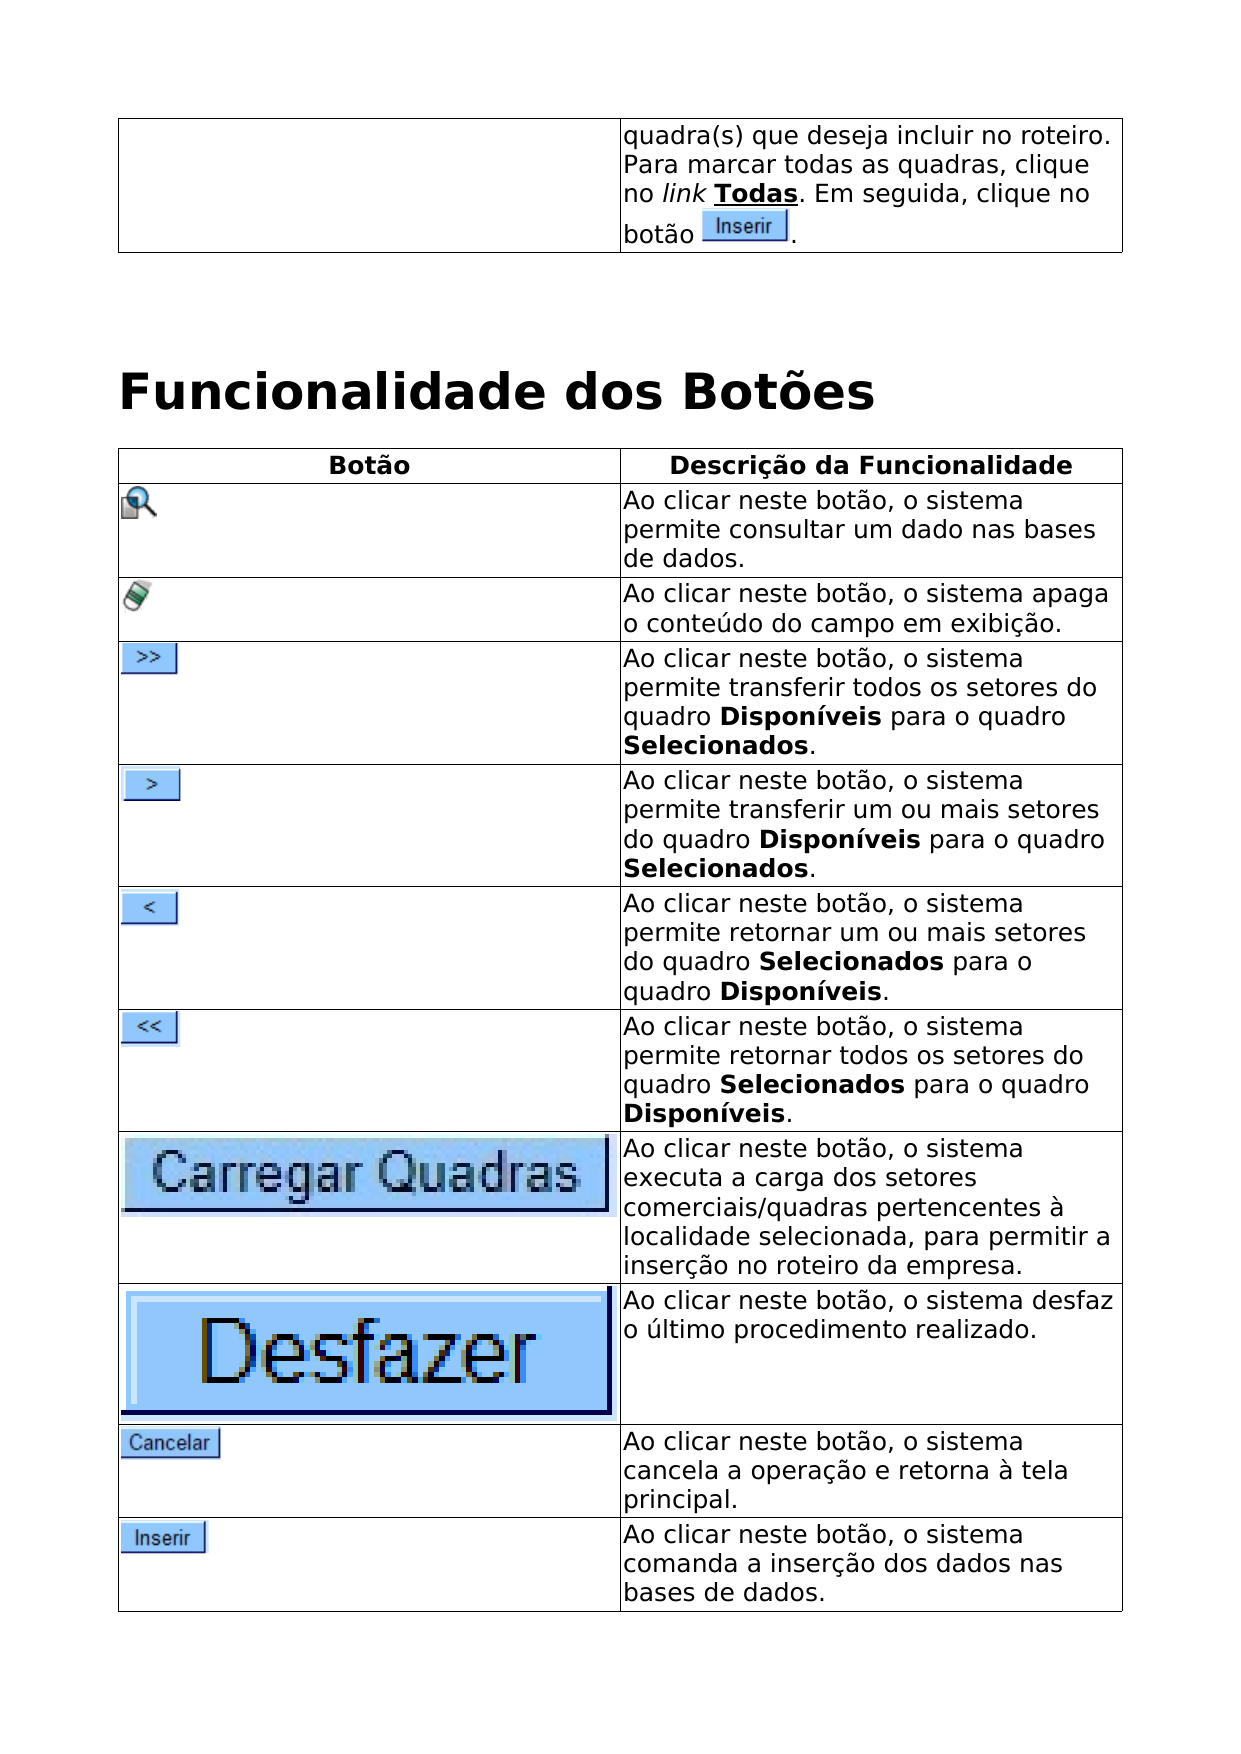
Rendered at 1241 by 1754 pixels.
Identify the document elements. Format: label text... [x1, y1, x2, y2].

picture [121, 643, 179, 676]
table_cell Ao clicar neste botão, o sistema permite transferir um ou mais setores do quadro Disponíveis para o quadro Selecionados. [621, 765, 1122, 886]
table_cell Ao clicar neste botão, o sistema comanda a inserção dos dados nas bases de dados. [621, 1518, 1122, 1611]
picture [121, 1520, 209, 1555]
picture [121, 579, 153, 613]
table_cell [119, 484, 620, 577]
table_cell Ao clicar neste botão, o sistema permite retornar todos os setores do quadro Selecionados para o quadro Disponíveis. [621, 1010, 1122, 1131]
table_cell [119, 1010, 620, 1131]
picture [121, 1286, 618, 1421]
table_cell Ao clicar neste botão, o sistema permite retornar um ou mais setores do quadro Selecionados para o quadro Disponíveis. [621, 887, 1122, 1009]
table_cell [119, 1132, 620, 1283]
table_cell [119, 1518, 620, 1611]
table_cell Ao clicar neste botão, o sistema permite consultar um dado nas bases de dados. [621, 484, 1122, 577]
table_cell [119, 119, 620, 252]
table_header Botão [119, 449, 620, 483]
table_cell [119, 887, 620, 1009]
picture [702, 208, 790, 243]
table_cell [119, 765, 620, 886]
table_cell Ao clicar neste botão, o sistema apaga o conteúdo do campo em exibição. [621, 578, 1122, 641]
table_cell [119, 1425, 620, 1517]
table_cell [119, 1284, 620, 1424]
table_cell quadra(s) que deseja incluir no roteiro. Para marcar todas as quadras, clique no link Todas. Em seguida, clique no botão . [621, 119, 1122, 252]
table_cell Ao clicar neste botão, o sistema desfaz o último procedimento realizado. [621, 1284, 1122, 1424]
subtitle Funcionalidade dos Botões [118, 363, 1122, 421]
picture [121, 1011, 181, 1047]
table_cell Ao clicar neste botão, o sistema cancela a operação e retorna à tela principal. [621, 1425, 1122, 1517]
picture [121, 1426, 222, 1460]
table_cell Ao clicar neste botão, o sistema executa a carga dos setores comerciais/quadras pertencentes à localidade selecionada, para permitir a inserção no roteiro da empresa. [621, 1132, 1122, 1283]
picture [121, 486, 157, 519]
table_cell Ao clicar neste botão, o sistema permite transferir todos os setores do quadro Disponíveis para o quadro Selecionados. [621, 642, 1122, 763]
table_cell [119, 642, 620, 763]
table_header Descrição da Funcionalidade [621, 449, 1122, 483]
table_cell [119, 578, 620, 641]
picture [121, 889, 181, 926]
picture [121, 1134, 618, 1217]
picture [121, 766, 181, 801]
